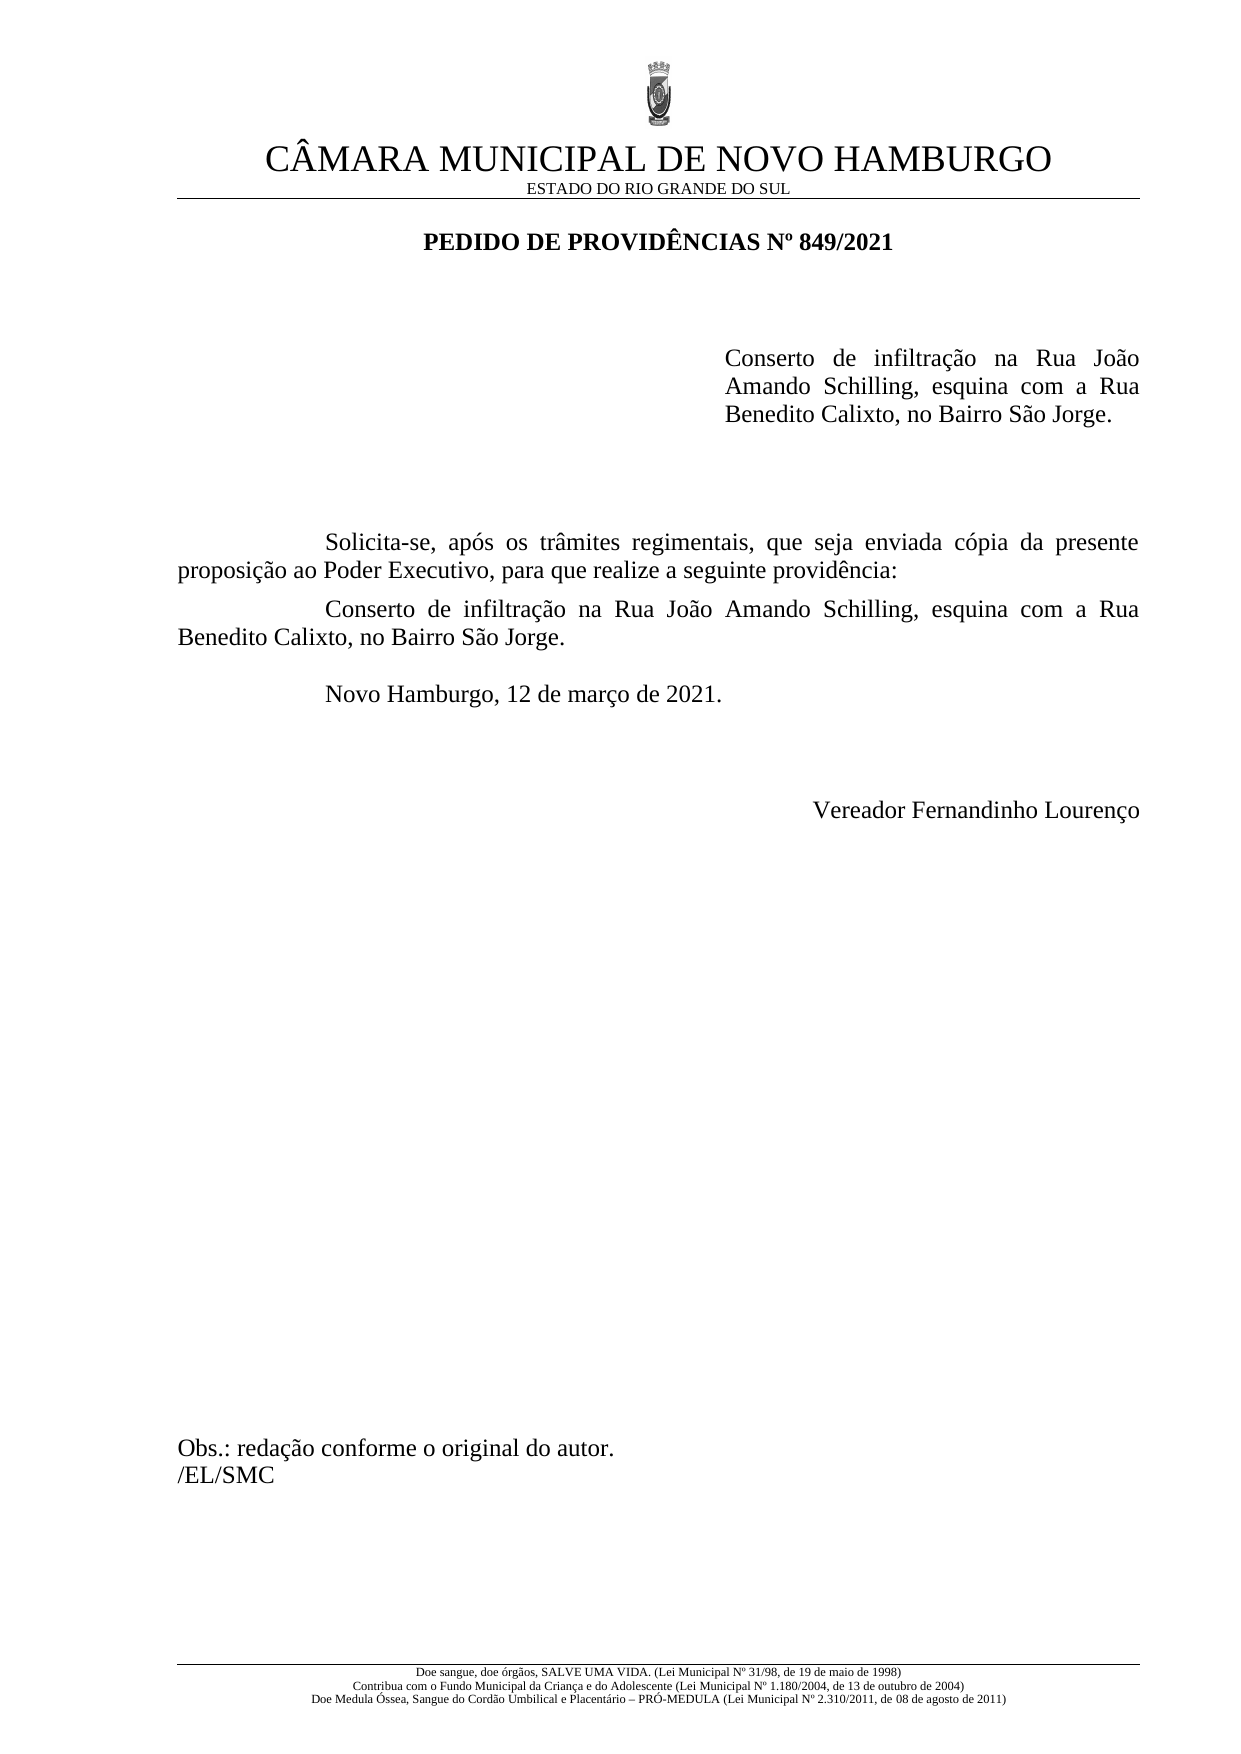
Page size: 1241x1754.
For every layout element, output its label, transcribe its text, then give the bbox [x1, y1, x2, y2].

text Novo Hamburgo, 12 de março de 2021. [177, 680, 1140, 708]
text /EL/SMC [177, 1461, 1140, 1489]
text Obs.: redação conforme o original do autor. [177, 1434, 1140, 1461]
text PEDIDO DE PROVIDÊNCIAS Nº 849/2021 [177, 228, 1140, 256]
text Vereador Fernandinho Lourenço [649, 796, 1140, 824]
text Conserto de infiltração na Rua João Amando Schilling, esquina com a Rua Benedito Calixto, no Bairro São Jorge. [177, 595, 1140, 651]
list Conserto de infiltração na Rua João Amando Schilling, esquina com a Rua Benedito Calixto, no Bairro São Jorge. [687, 344, 1140, 428]
text Solicita-se, após os trâmites regimentais, que seja enviada cópia da presente proposição ao Poder Executivo, para que realize a seguinte providência: [177, 528, 1140, 583]
